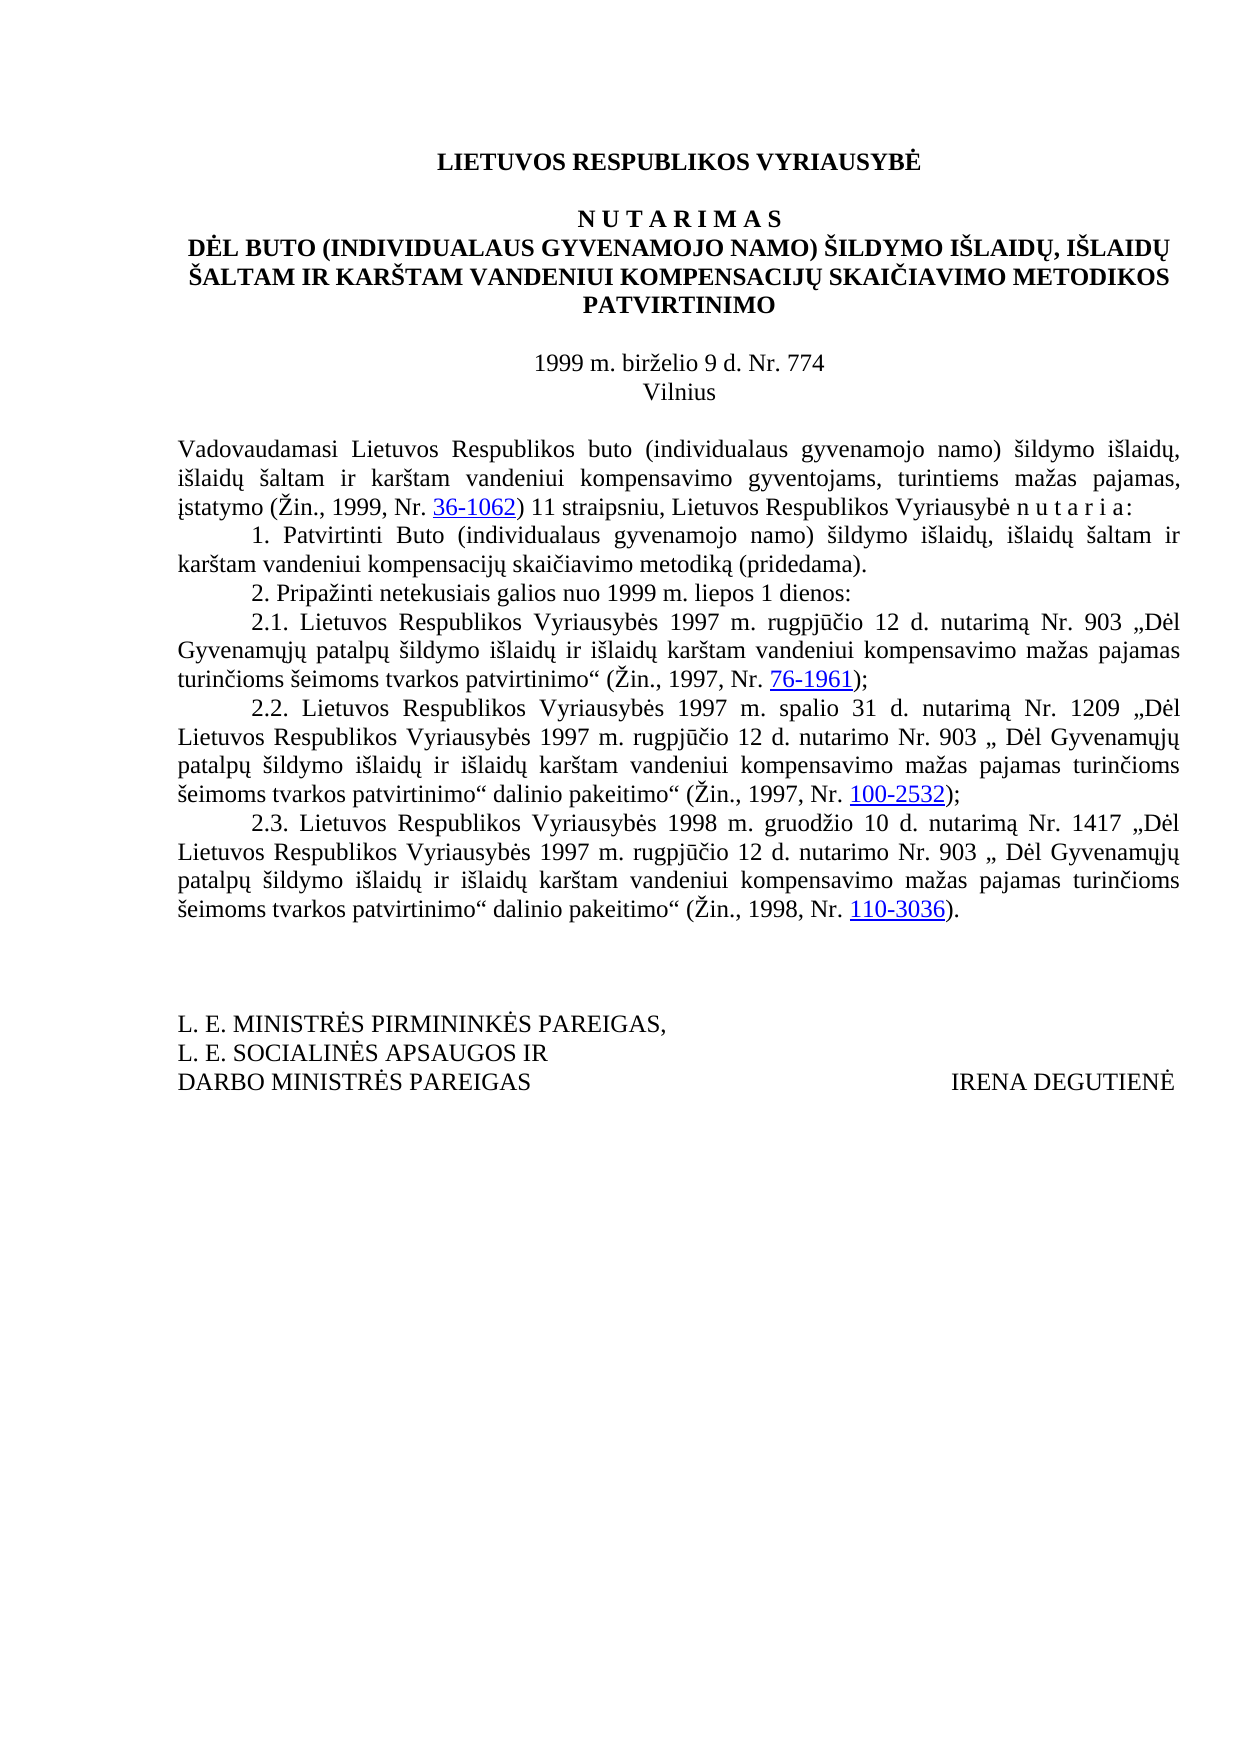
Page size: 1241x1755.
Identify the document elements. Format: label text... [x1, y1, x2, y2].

text 2.2. Lietuvos Respublikos Vyriausybės 1997 m. spalio 31 d. nutarimą Nr. 1209 „Dėl Lietuvos Respublikos Vyriausybės 1997 m. rugpjūčio 12 d. nutarimo Nr. 903 „ Dėl Gyvenamųjų patalpų šildymo išlaidų ir išlaidų karštam vandeniui kompensavimo mažas pajamas turinčioms šeimoms tvarkos patvirtinimo“ dalinio pakeitimo“ (Žin., 1997, Nr. 100-2532); [177, 693, 1181, 808]
text DĖL BUTO (INDIVIDUALAUS GYVENAMOJO NAMO) ŠILDYMO IŠLAIDŲ, IŠLAIDŲ ŠALTAM IR KARŠTAM VANDENIUI KOMPENSACIJŲ SKAIČIAVIMO METODIKOS PATVIRTINIMO [177, 233, 1181, 319]
text LIETUVOS RESPUBLIKOS VYRIAUSYBĖ [177, 147, 1181, 176]
text L. E. SOCIALINĖS APSAUGOS IR [177, 1038, 1181, 1067]
text L. E. MINISTRĖS PIRMININKĖS PAREIGAS, [177, 1009, 1181, 1038]
text 1. Patvirtinti Buto (individualaus gyvenamojo namo) šildymo išlaidų, išlaidų šaltam ir karštam vandeniui kompensacijų skaičiavimo metodiką (pridedama). [177, 521, 1181, 578]
text 2.1. Lietuvos Respublikos Vyriausybės 1997 m. rugpjūčio 12 d. nutarimą Nr. 903 „Dėl Gyvenamųjų patalpų šildymo išlaidų ir išlaidų karštam vandeniui kompensavimo mažas pajamas turinčioms šeimoms tvarkos patvirtinimo“ (Žin., 1997, Nr. 76-1961); [177, 607, 1181, 693]
text 2. Pripažinti netekusiais galios nuo 1999 m. liepos 1 dienos: [177, 578, 1181, 607]
text Vadovaudamasi Lietuvos Respublikos buto (individualaus gyvenamojo namo) šildymo išlaidų, išlaidų šaltam ir karštam vandeniui kompensavimo gyventojams, turintiems mažas pajamas, įstatymo (Žin., 1999, Nr. 36-1062) 11 straipsniu, Lietuvos Respublikos Vyriausybė nutaria: [177, 434, 1181, 521]
text Vilnius [177, 377, 1181, 406]
text DARBO MINISTRĖS PAREIGAS IRENA DEGUTIENĖ [177, 1067, 1181, 1096]
text N U T A R I M A S [177, 204, 1181, 233]
text 1999 m. birželio 9 d. Nr. 774 [177, 348, 1181, 377]
text 2.3. Lietuvos Respublikos Vyriausybės 1998 m. gruodžio 10 d. nutarimą Nr. 1417 „Dėl Lietuvos Respublikos Vyriausybės 1997 m. rugpjūčio 12 d. nutarimo Nr. 903 „ Dėl Gyvenamųjų patalpų šildymo išlaidų ir išlaidų karštam vandeniui kompensavimo mažas pajamas turinčioms šeimoms tvarkos patvirtinimo“ dalinio pakeitimo“ (Žin., 1998, Nr. 110-3036). [177, 808, 1181, 923]
